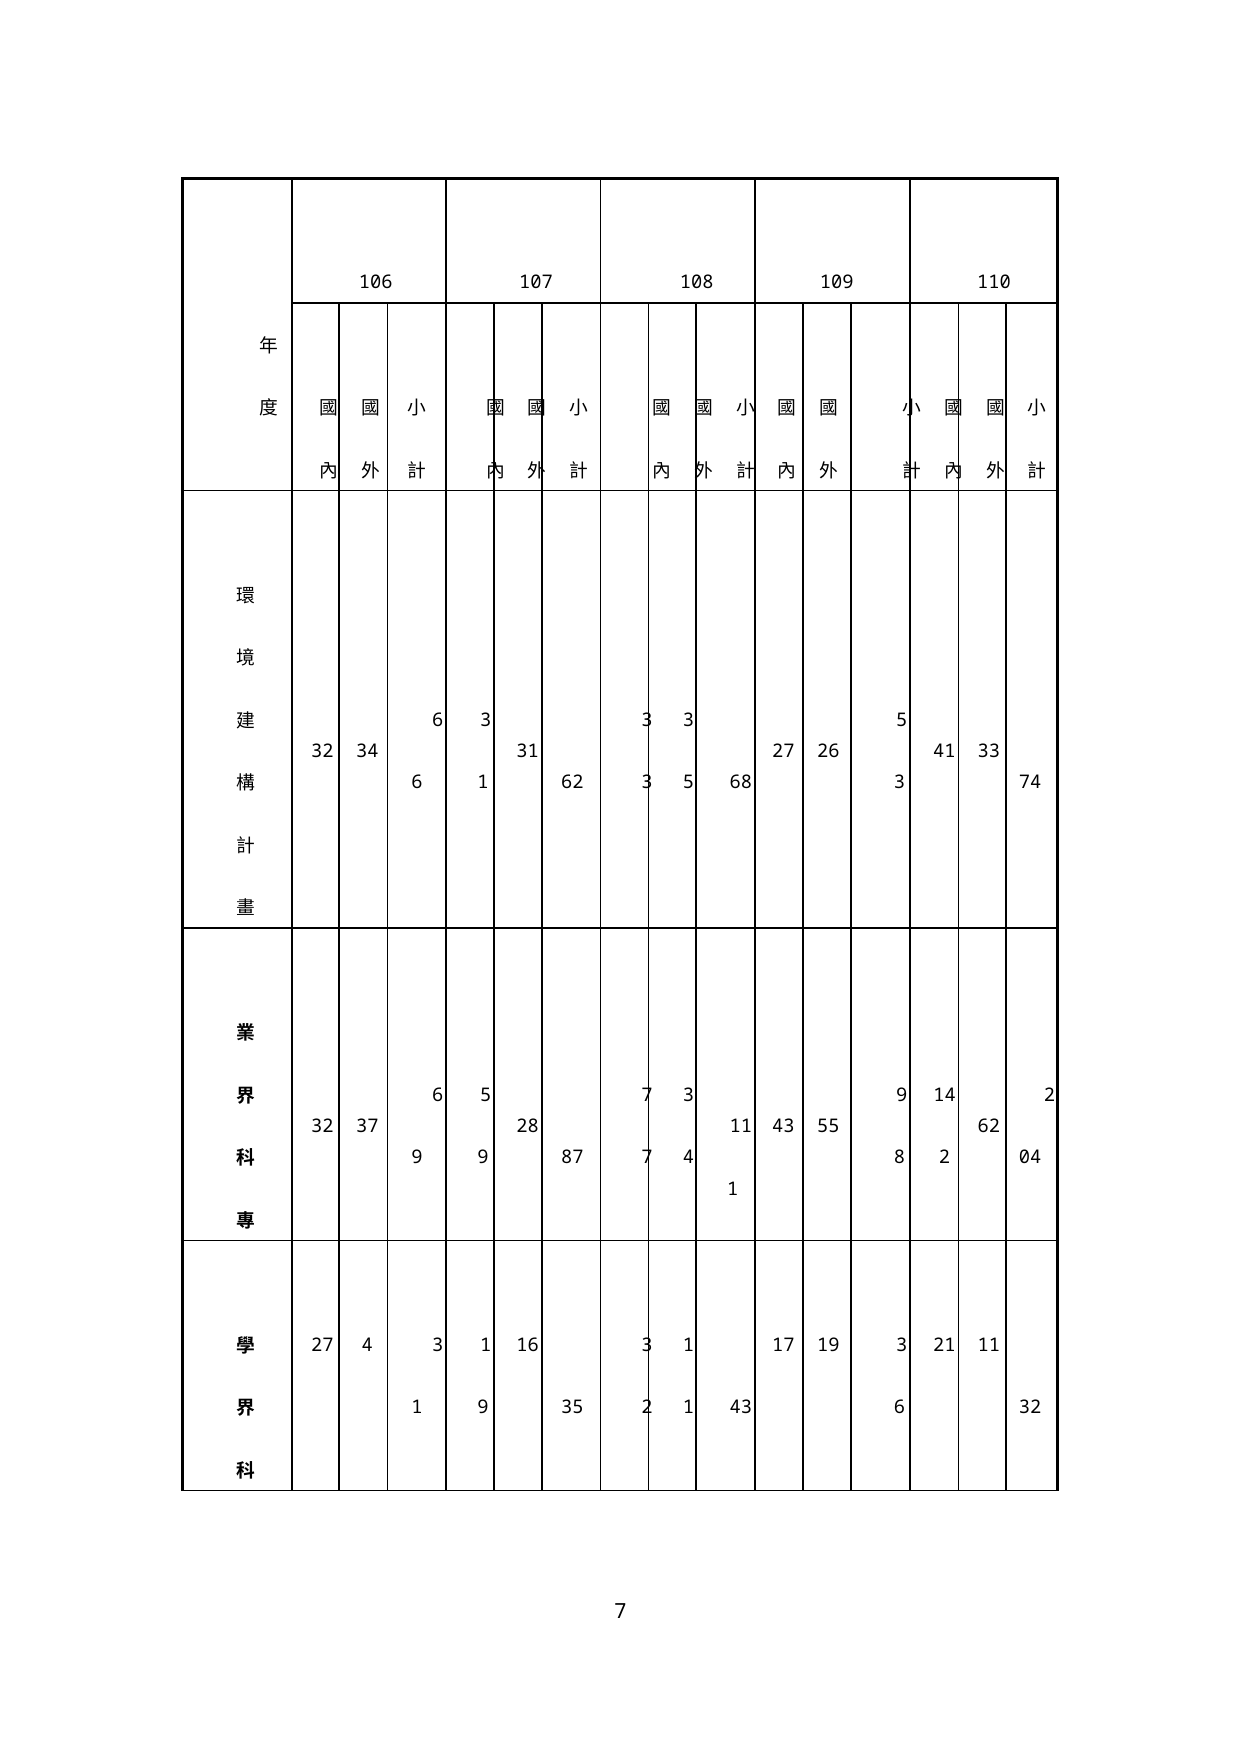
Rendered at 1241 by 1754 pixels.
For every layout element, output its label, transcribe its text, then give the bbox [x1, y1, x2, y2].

table_cell 43 [756, 929, 802, 1240]
table_cell 27 [756, 491, 802, 927]
table_header 109 [756, 180, 909, 302]
table_cell 62 [543, 491, 600, 927]
table_cell 59 [447, 929, 493, 1240]
table_cell 31 [388, 1241, 445, 1490]
table_cell 國內 [293, 304, 338, 490]
table_header 110 [911, 180, 1056, 302]
table_cell 17 [756, 1241, 802, 1490]
table_cell 11 [959, 1241, 1005, 1490]
table_cell 31 [495, 491, 541, 927]
table_cell 國內 [911, 304, 958, 490]
table_cell 69 [388, 929, 445, 1240]
table_header 106 [293, 180, 445, 302]
table_cell 28 [495, 929, 541, 1240]
table_cell 國外 [959, 304, 1005, 490]
table_cell 34 [340, 491, 387, 927]
table_cell 111 [697, 929, 754, 1240]
table_cell 國內 [447, 304, 493, 490]
table_cell 87 [543, 929, 600, 1240]
table_cell 小計 [697, 304, 754, 490]
table_cell 19 [447, 1241, 493, 1490]
table_cell 國外 [804, 304, 850, 490]
table_cell 11 [649, 1241, 695, 1490]
table_cell 31 [447, 491, 493, 927]
table_cell 34 [649, 929, 695, 1240]
table_cell 33 [601, 491, 648, 927]
table_cell 16 [495, 1241, 541, 1490]
table_cell 74 [1007, 491, 1056, 927]
table_cell 小計 [543, 304, 600, 490]
table_cell 43 [697, 1241, 754, 1490]
table_cell 26 [804, 491, 850, 927]
table_cell 4 [340, 1241, 387, 1490]
table_cell 國外 [495, 304, 541, 490]
table_cell 53 [852, 491, 909, 927]
table_cell 小計 [1007, 304, 1056, 490]
table_cell 國外 [340, 304, 387, 490]
table_cell 19 [804, 1241, 850, 1490]
table_cell 32 [293, 929, 338, 1240]
table_cell 學界科專 [184, 1241, 291, 1490]
table_cell 36 [852, 1241, 909, 1490]
table_header 107 [447, 180, 600, 302]
table_cell 35 [649, 491, 695, 927]
table_cell 41 [911, 491, 958, 927]
table_cell 204 [1007, 929, 1056, 1240]
table_cell 27 [293, 1241, 338, 1490]
table_cell 小計 [852, 304, 909, 490]
table_cell 98 [852, 929, 909, 1240]
table_header 年度 專利類別 [184, 180, 291, 490]
table_cell 環境建構計畫 [184, 491, 291, 927]
table_cell 62 [959, 929, 1005, 1240]
table_cell 小計 [388, 304, 445, 490]
table_cell 37 [340, 929, 387, 1240]
table_cell 77 [601, 929, 648, 1240]
table_cell 國內 [756, 304, 802, 490]
table_cell 35 [543, 1241, 600, 1490]
table_cell 66 [388, 491, 445, 927]
table_cell 業界科專 [184, 929, 291, 1240]
table_cell 32 [293, 491, 338, 927]
table_cell 68 [697, 491, 754, 927]
table_cell 32 [1007, 1241, 1056, 1490]
table_cell 21 [911, 1241, 958, 1490]
table_cell 國內 [601, 304, 648, 490]
table_cell 32 [601, 1241, 648, 1490]
table_header 108 [601, 180, 754, 302]
table_cell 55 [804, 929, 850, 1240]
table_cell 142 [911, 929, 958, 1240]
table_cell 33 [959, 491, 1005, 927]
table_cell 國外 [649, 304, 695, 490]
table_cell 國內 [489, 400, 493, 413]
